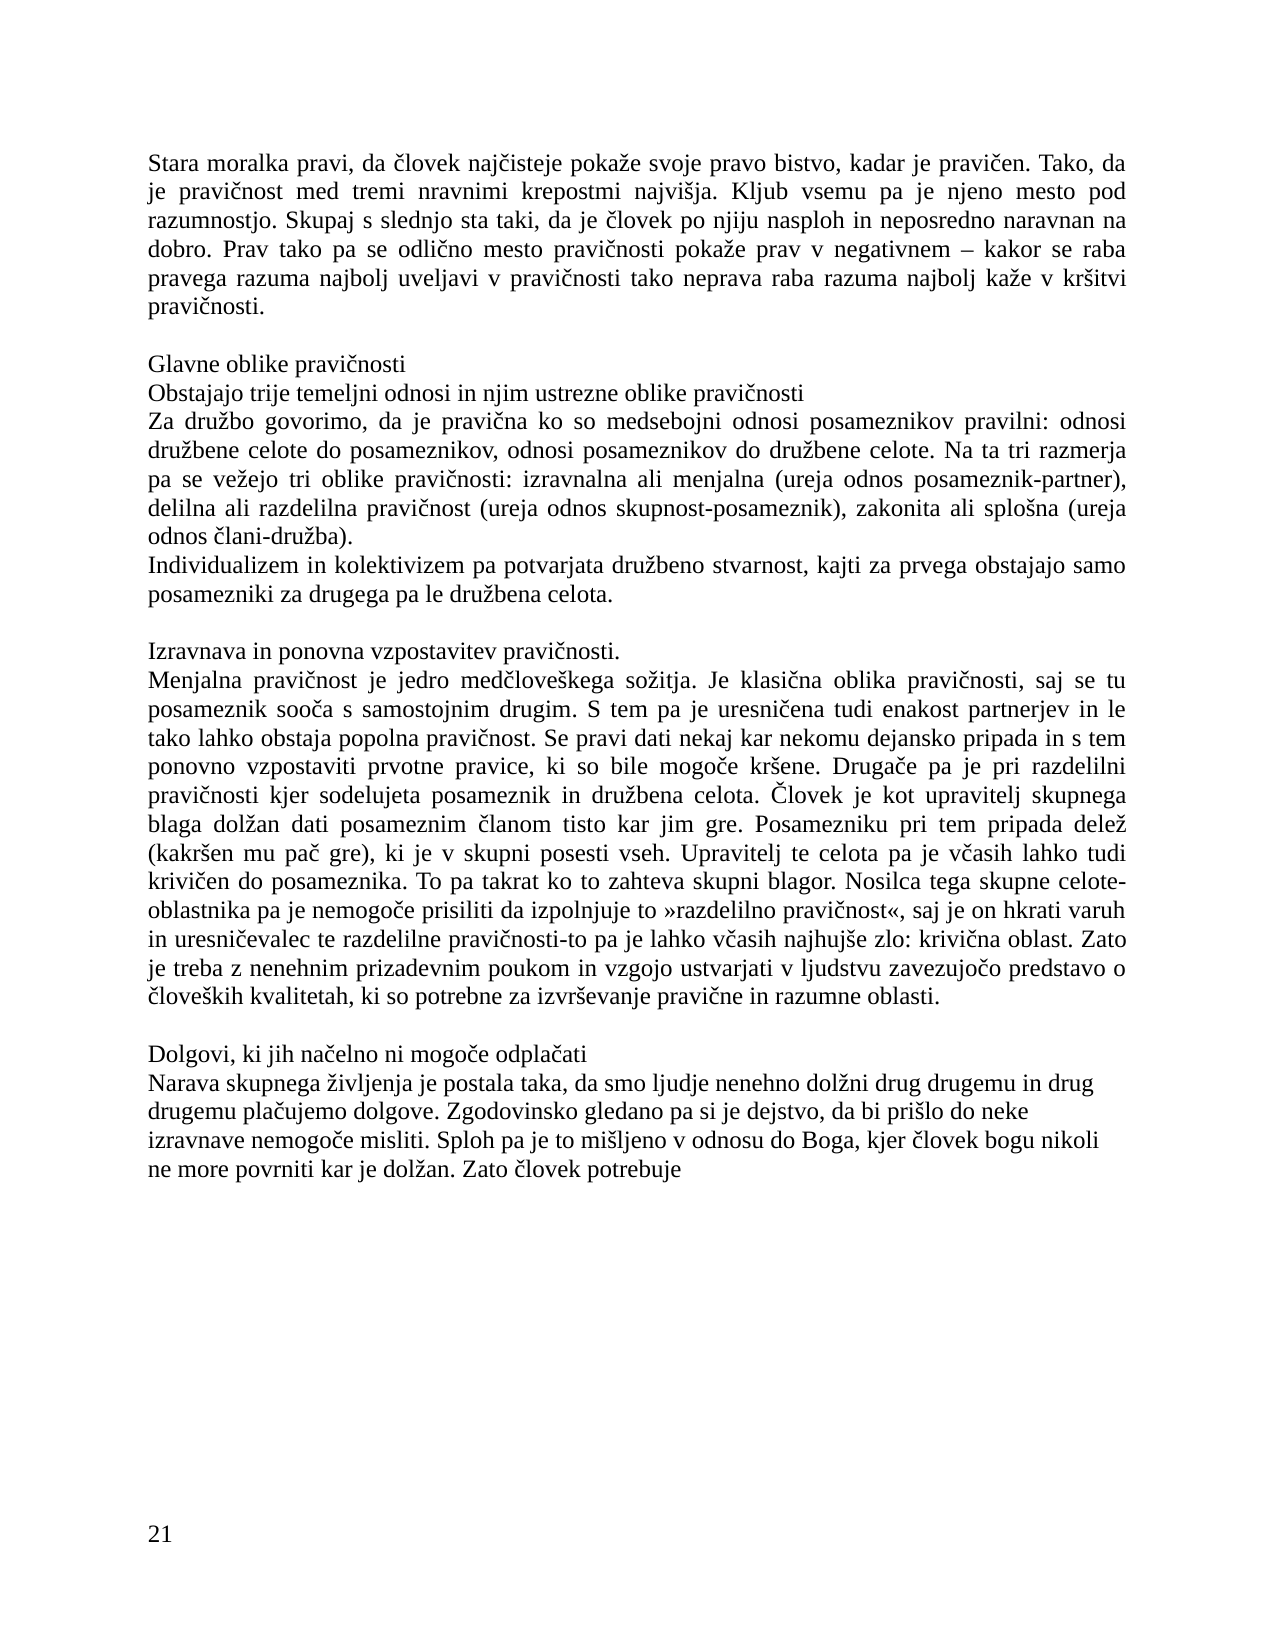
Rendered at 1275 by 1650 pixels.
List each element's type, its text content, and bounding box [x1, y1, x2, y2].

text Glavne oblike pravičnosti [148, 349, 1127, 378]
text Narava skupnega življenja je postala taka, da smo ljudje nenehno dolžni drug drugemu in drug drugemu plačujemo dolgove. Zgodovinsko gledano pa si je dejstvo, da bi prišlo do neke izravnave nemogoče misliti. Sploh pa je to mišljeno v odnosu do Boga, kjer človek bogu nikoli ne more povrniti kar je dolžan. Zato človek potrebuje [148, 1068, 1127, 1183]
text Stara moralka pravi, da človek najčisteje pokaže svoje pravo bistvo, kadar je pravičen. Tako, da je pravičnost med tremi nravnimi krepostmi najvišja. Kljub vsemu pa je njeno mesto pod razumnostjo. Skupaj s slednjo sta taki, da je človek po njiju nasploh in neposredno naravnan na dobro. Prav tako pa se odlično mesto pravičnosti pokaže prav v negativnem – kakor se raba pravega razuma najbolj uveljavi v pravičnosti tako neprava raba razuma najbolj kaže v kršitvi pravičnosti. [148, 148, 1127, 320]
text Menjalna pravičnost je jedro medčloveškega sožitja. Je klasična oblika pravičnosti, saj se tu posameznik sooča s samostojnim drugim. S tem pa je uresničena tudi enakost partnerjev in le tako lahko obstaja popolna pravičnost. Se pravi dati nekaj kar nekomu dejansko pripada in s tem ponovno vzpostaviti prvotne pravice, ki so bile mogoče kršene. Drugače pa je pri razdelilni pravičnosti kjer sodelujeta posameznik in družbena celota. Človek je kot upravitelj skupnega blaga dolžan dati posameznim članom tisto kar jim gre. Posamezniku pri tem pripada delež (kakršen mu pač gre), ki je v skupni posesti vseh. Upravitelj te celota pa je včasih lahko tudi krivičen do posameznika. To pa takrat ko to zahteva skupni blagor. Nosilca tega skupne celote-oblastnika pa je nemogoče prisiliti da izpolnjuje to »razdelilno pravičnost«, saj je on hkrati varuh in uresničevalec te razdelilne pravičnosti-to pa je lahko včasih najhujše zlo: krivična oblast. Zato je treba z nenehnim prizadevnim poukom in vzgojo ustvarjati v ljudstvu zavezujočo predstavo o človeških kvalitetah, ki so potrebne za izvrševanje pravične in razumne oblasti. [148, 665, 1127, 1010]
text Dolgovi, ki jih načelno ni mogoče odplačati [148, 1039, 1127, 1068]
text Individualizem in kolektivizem pa potvarjata družbeno stvarnost, kajti za prvega obstajajo samo posamezniki za drugega pa le družbena celota. [148, 550, 1127, 608]
text Obstajajo trije temeljni odnosi in njim ustrezne oblike pravičnosti [148, 378, 1127, 406]
text Za družbo govorimo, da je pravična ko so medsebojni odnosi posameznikov pravilni: odnosi družbene celote do posameznikov, odnosi posameznikov do družbene celote. Na ta tri razmerja pa se vežejo tri oblike pravičnosti: izravnalna ali menjalna (ureja odnos posameznik-partner), delilna ali razdelilna pravičnost (ureja odnos skupnost-posameznik), zakonita ali splošna (ureja odnos člani-družba). [148, 406, 1127, 550]
text Izravnava in ponovna vzpostavitev pravičnosti. [148, 636, 1127, 665]
